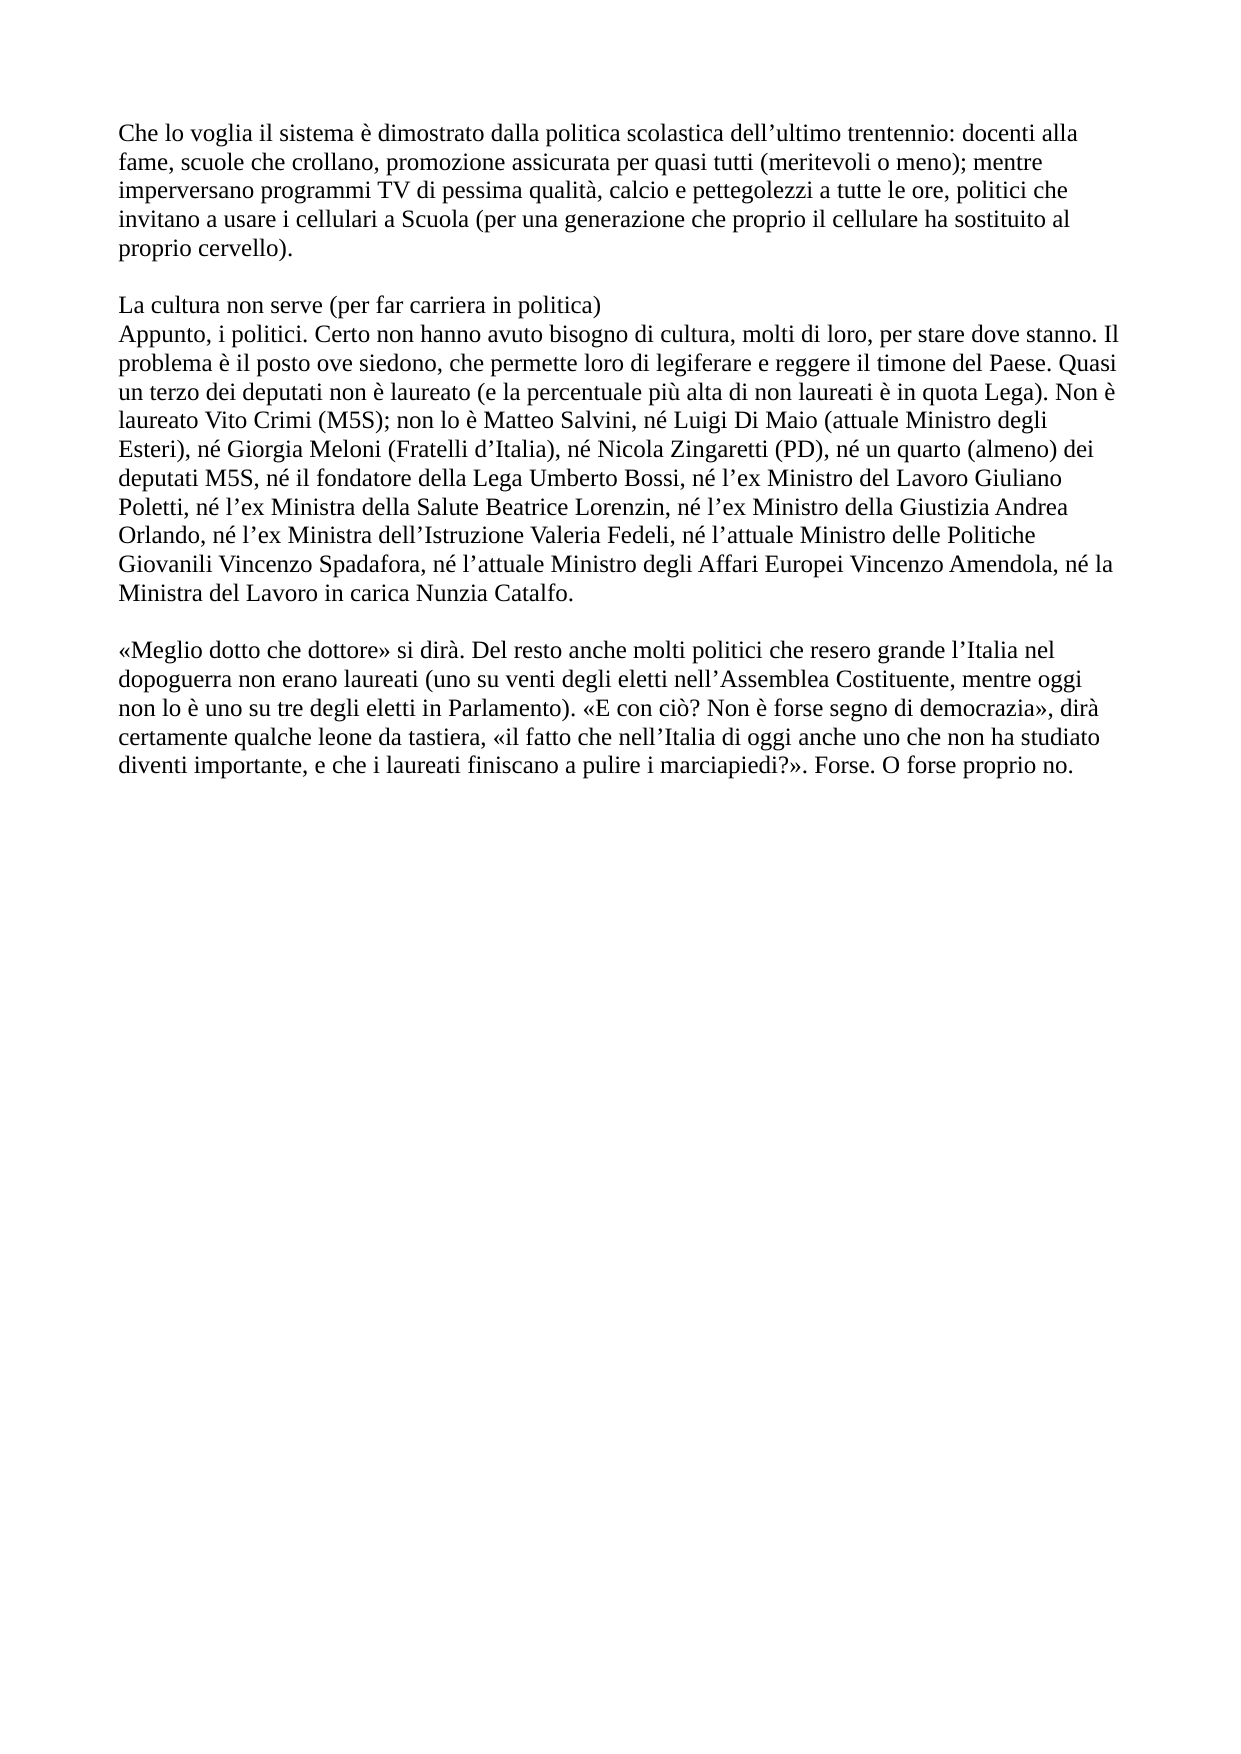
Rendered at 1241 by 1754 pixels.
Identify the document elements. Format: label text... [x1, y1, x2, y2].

text La cultura non serve (per far carriera in politica) [118, 291, 1122, 319]
text «Meglio dotto che dottore» si dirà. Del resto anche molti politici che resero grande l’Italia nel dopoguerra non erano laureati (uno su venti degli eletti nell’Assemblea Costituente, mentre oggi non lo è uno su tre degli eletti in Parlamento). «E con ciò? Non è forse segno di democrazia», dirà certamente qualche leone da tastiera, «il fatto che nell’Italia di oggi anche uno che non ha studiato diventi importante, e che i laureati finiscano a pulire i marciapiedi?». Forse. O forse proprio no. [118, 636, 1122, 779]
text Che lo voglia il sistema è dimostrato dalla politica scolastica dell’ultimo trentennio: docenti alla fame, scuole che crollano, promozione assicurata per quasi tutti (meritevoli o meno); mentre imperversano programmi TV di pessima qualità, calcio e pettegolezzi a tutte le ore, politici che invitano a usare i cellulari a Scuola (per una generazione che proprio il cellulare ha sostituito al proprio cervello). [118, 118, 1122, 262]
text Appunto, i politici. Certo non hanno avuto bisogno di cultura, molti di loro, per stare dove stanno. Il problema è il posto ove siedono, che permette loro di legiferare e reggere il timone del Paese. Quasi un terzo dei deputati non è laureato (e la percentuale più alta di non laureati è in quota Lega). Non è laureato Vito Crimi (M5S); non lo è Matteo Salvini, né Luigi Di Maio (attuale Ministro degli Esteri), né Giorgia Meloni (Fratelli d’Italia), né Nicola Zingaretti (PD), né un quarto (almeno) dei deputati M5S, né il fondatore della Lega Umberto Bossi, né l’ex Ministro del Lavoro Giuliano Poletti, né l’ex Ministra della Salute Beatrice Lorenzin, né l’ex Ministro della Giustizia Andrea Orlando, né l’ex Ministra dell’Istruzione Valeria Fedeli, né l’attuale Ministro delle Politiche Giovanili Vincenzo Spadafora, né l’attuale Ministro degli Affari Europei Vincenzo Amendola, né la Ministra del Lavoro in carica Nunzia Catalfo. [118, 319, 1122, 607]
